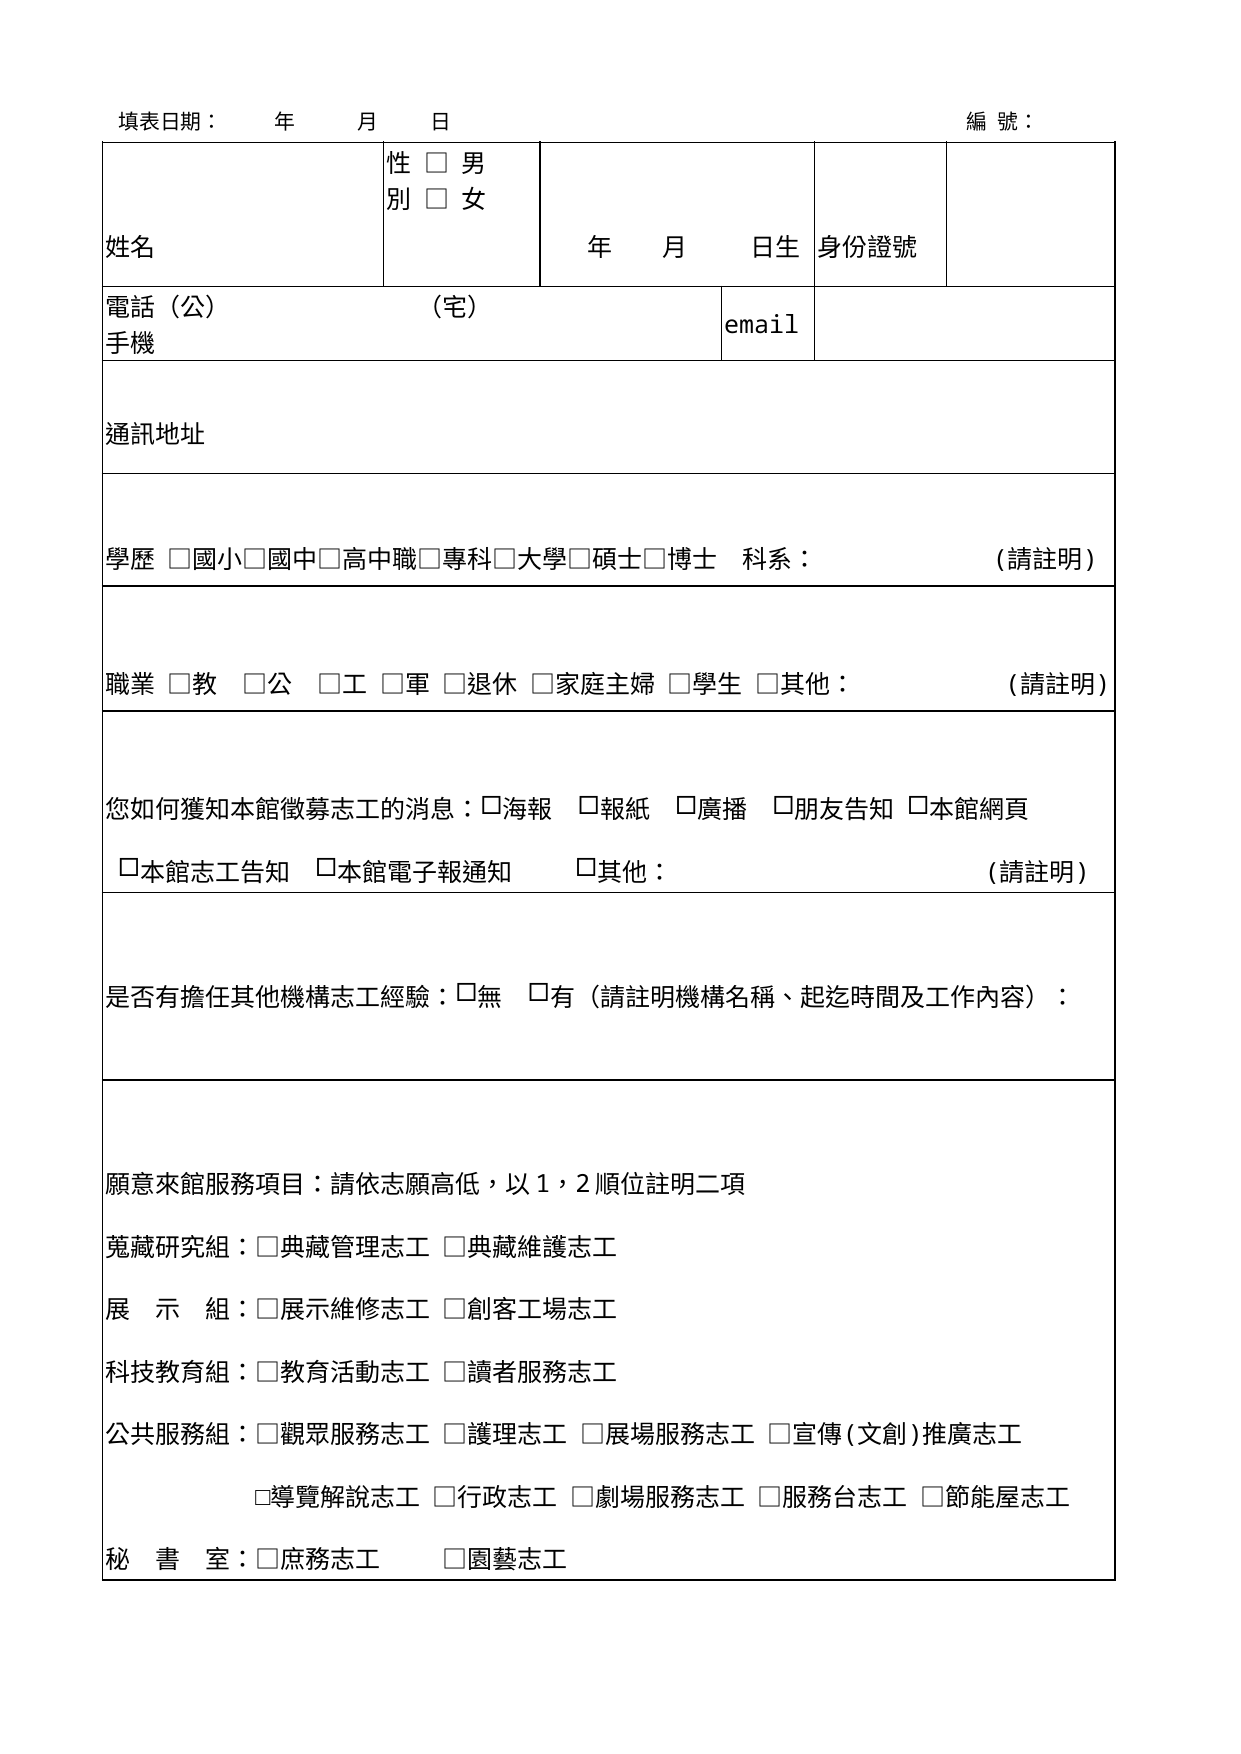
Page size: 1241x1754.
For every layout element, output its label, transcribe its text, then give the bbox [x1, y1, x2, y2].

table_cell 是否有擔任其他機構志工經驗：¨無 ¨有（請註明機構名稱、起迄時間及工作內容）： [103, 893, 1114, 1079]
table_header 性 □ 男 別 □ 女 [384, 143, 539, 286]
table_cell [815, 287, 1114, 359]
table_cell 學歷 □國小□國中□高中職□專科□大學□碩士□博士 科系： (請註明) [103, 474, 1114, 585]
text 填表日期： 年 月 日 編 號： [118, 79, 1191, 141]
table_cell email [722, 287, 814, 359]
table_cell 職業 □教 □公 □工 □軍 □退休 □家庭主婦 □學生 □其他： (請註明) [103, 587, 1114, 710]
table_cell 通訊地址 [103, 361, 1114, 473]
table_header 年 月 日生 [541, 143, 814, 286]
table_cell 您如何獲知本館徵募志工的消息：¨海報 ¨報紙 ¨廣播 ¨朋友告知 ¨本館網頁 ¨本館志工告知 ¨本館電子報通知 ¨其他： (請註明) [103, 712, 1114, 891]
table_header [947, 143, 1114, 286]
table_header 姓名 [103, 143, 383, 286]
table_cell 願意來館服務項目：請依志願高低，以1，2順位註明二項 蒐藏研究組：□典藏管理志工 □典藏維護志工 展 示 組：□展示維修志工 □創客工場志工 科技教育組：□教育活動志工 □讀者服務志工 公共服務組：□觀眾服務志工 □護理志工 □展場服務志工 □宣傳(文創)推廣志工 □導覽解說志工 □行政志工 □劇場服務志工 □服務台志工 □節能屋志工 秘 書 室：□庶務志工 □園藝志工 [103, 1081, 1114, 1579]
table_header 身份證號 [815, 143, 946, 286]
table_cell 電話（公） （宅） 手機 [103, 287, 721, 359]
